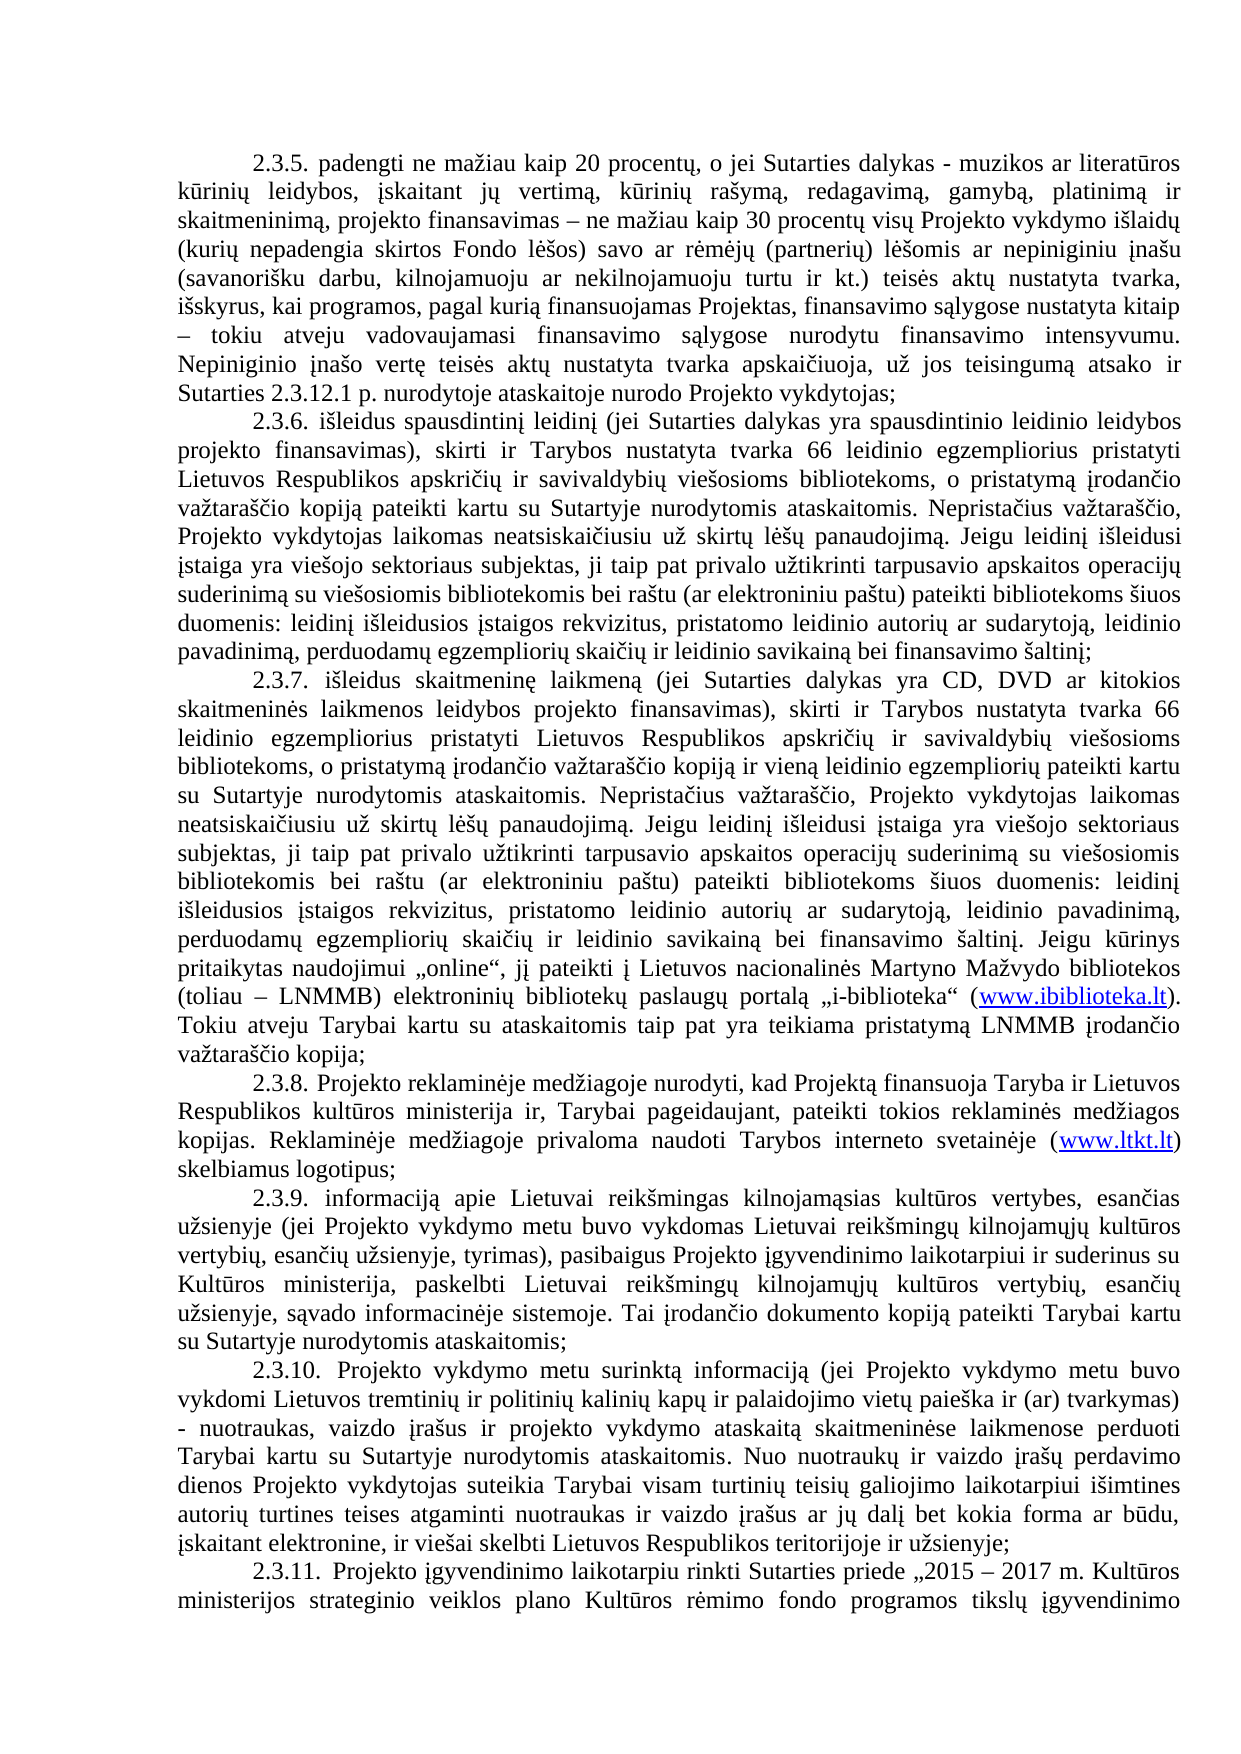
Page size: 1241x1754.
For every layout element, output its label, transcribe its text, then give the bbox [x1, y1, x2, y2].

text 2.3.7. išleidus skaitmeninę laikmeną (jei Sutarties dalykas yra CD, DVD ar kitokios skaitmeninės laikmenos leidybos projekto finansavimas), skirti ir Tarybos nustatyta tvarka 66 leidinio egzempliorius pristatyti Lietuvos Respublikos apskričių ir savivaldybių viešosioms bibliotekoms, o pristatymą įrodančio važtaraščio kopiją ir vieną leidinio egzempliorių pateikti kartu su Sutartyje nurodytomis ataskaitomis. Nepristačius važtaraščio, Projekto vykdytojas laikomas neatsiskaičiusiu už skirtų lėšų panaudojimą. Jeigu leidinį išleidusi įstaiga yra viešojo sektoriaus subjektas, ji taip pat privalo užtikrinti tarpusavio apskaitos operacijų suderinimą su viešosiomis bibliotekomis bei raštu (ar elektroniniu paštu) pateikti bibliotekoms šiuos duomenis: leidinį išleidusios įstaigos rekvizitus, pristatomo leidinio autorių ar sudarytoją, leidinio pavadinimą, perduodamų egzempliorių skaičių ir leidinio savikainą bei finansavimo šaltinį. Jeigu kūrinys pritaikytas naudojimui „online“, jį pateikti į Lietuvos nacionalinės Martyno Mažvydo bibliotekos (toliau – LNMMB) elektroninių bibliotekų paslaugų portalą „i-biblioteka“ (www.ibiblioteka.lt). Tokiu atveju Tarybai kartu su ataskaitomis taip pat yra teikiama pristatymą LNMMB įrodančio važtaraščio kopija; [177, 665, 1181, 1068]
text 2.3.6. išleidus spausdintinį leidinį (jei Sutarties dalykas yra spausdintinio leidinio leidybos projekto finansavimas), skirti ir Tarybos nustatyta tvarka 66 leidinio egzempliorius pristatyti Lietuvos Respublikos apskričių ir savivaldybių viešosioms bibliotekoms, o pristatymą įrodančio važtaraščio kopiją pateikti kartu su Sutartyje nurodytomis ataskaitomis. Nepristačius važtaraščio, Projekto vykdytojas laikomas neatsiskaičiusiu už skirtų lėšų panaudojimą. Jeigu leidinį išleidusi įstaiga yra viešojo sektoriaus subjektas, ji taip pat privalo užtikrinti tarpusavio apskaitos operacijų suderinimą su viešosiomis bibliotekomis bei raštu (ar elektroniniu paštu) pateikti bibliotekoms šiuos duomenis: leidinį išleidusios įstaigos rekvizitus, pristatomo leidinio autorių ar sudarytoją, leidinio pavadinimą, perduodamų egzempliorių skaičių ir leidinio savikainą bei finansavimo šaltinį; [177, 406, 1182, 665]
text 2.3.10. Projekto vykdymo metu surinktą informaciją (jei Projekto vykdymo metu buvo vykdomi Lietuvos tremtinių ir politinių kalinių kapų ir palaidojimo vietų paieška ir (ar) tvarkymas) - nuotraukas, vaizdo įrašus ir projekto vykdymo ataskaitą skaitmeninėse laikmenose perduoti Tarybai kartu su Sutartyje nurodytomis ataskaitomis. Nuo nuotraukų ir vaizdo įrašų perdavimo dienos Projekto vykdytojas suteikia Tarybai visam turtinių teisių galiojimo laikotarpiui išimtines autorių turtines teises atgaminti nuotraukas ir vaizdo įrašus ar jų dalį bet kokia forma ar būdu, įskaitant elektronine, ir viešai skelbti Lietuvos Respublikos teritorijoje ir užsienyje; [177, 1355, 1181, 1556]
text 2.3.9. informaciją apie Lietuvai reikšmingas kilnojamąsias kultūros vertybes, esančias užsienyje (jei Projekto vykdymo metu buvo vykdomas Lietuvai reikšmingų kilnojamųjų kultūros vertybių, esančių užsienyje, tyrimas), pasibaigus Projekto įgyvendinimo laikotarpiui ir suderinus su Kultūros ministerija, paskelbti Lietuvai reikšmingų kilnojamųjų kultūros vertybių, esančių užsienyje, sąvado informacinėje sistemoje. Tai įrodančio dokumento kopiją pateikti Tarybai kartu su Sutartyje nurodytomis ataskaitomis; [177, 1183, 1181, 1355]
text 2.3.8. Projekto reklaminėje medžiagoje nurodyti, kad Projektą finansuoja Taryba ir Lietuvos Respublikos kultūros ministerija ir, Tarybai pageidaujant, pateikti tokios reklaminės medžiagos kopijas. Reklaminėje medžiagoje privaloma naudoti Tarybos interneto svetainėje (www.ltkt.lt) skelbiamus logotipus; [177, 1068, 1181, 1183]
text 2.3.11. Projekto įgyvendinimo laikotarpiu rinkti Sutarties priede „2015 – 2017 m. Kultūros ministerijos strateginio veiklos plano Kultūros rėmimo fondo programos tikslų įgyvendinimo [177, 1556, 1181, 1614]
text 2.3.5. padengti ne mažiau kaip 20 procentų, o jei Sutarties dalykas - muzikos ar literatūros kūrinių leidybos, įskaitant jų vertimą, kūrinių rašymą, redagavimą, gamybą, platinimą ir skaitmeninimą, projekto finansavimas – ne mažiau kaip 30 procentų visų Projekto vykdymo išlaidų (kurių nepadengia skirtos Fondo lėšos) savo ar rėmėjų (partnerių) lėšomis ar nepiniginiu įnašu (savanorišku darbu, kilnojamuoju ar nekilnojamuoju turtu ir kt.) teisės aktų nustatyta tvarka, išskyrus, kai programos, pagal kurią finansuojamas Projektas, finansavimo sąlygose nustatyta kitaip – tokiu atveju vadovaujamasi finansavimo sąlygose nurodytu finansavimo intensyvumu. Nepiniginio įnašo vertę teisės aktų nustatyta tvarka apskaičiuoja, už jos teisingumą atsako ir Sutarties 2.3.12.1 p. nurodytoje ataskaitoje nurodo Projekto vykdytojas; [177, 148, 1181, 406]
